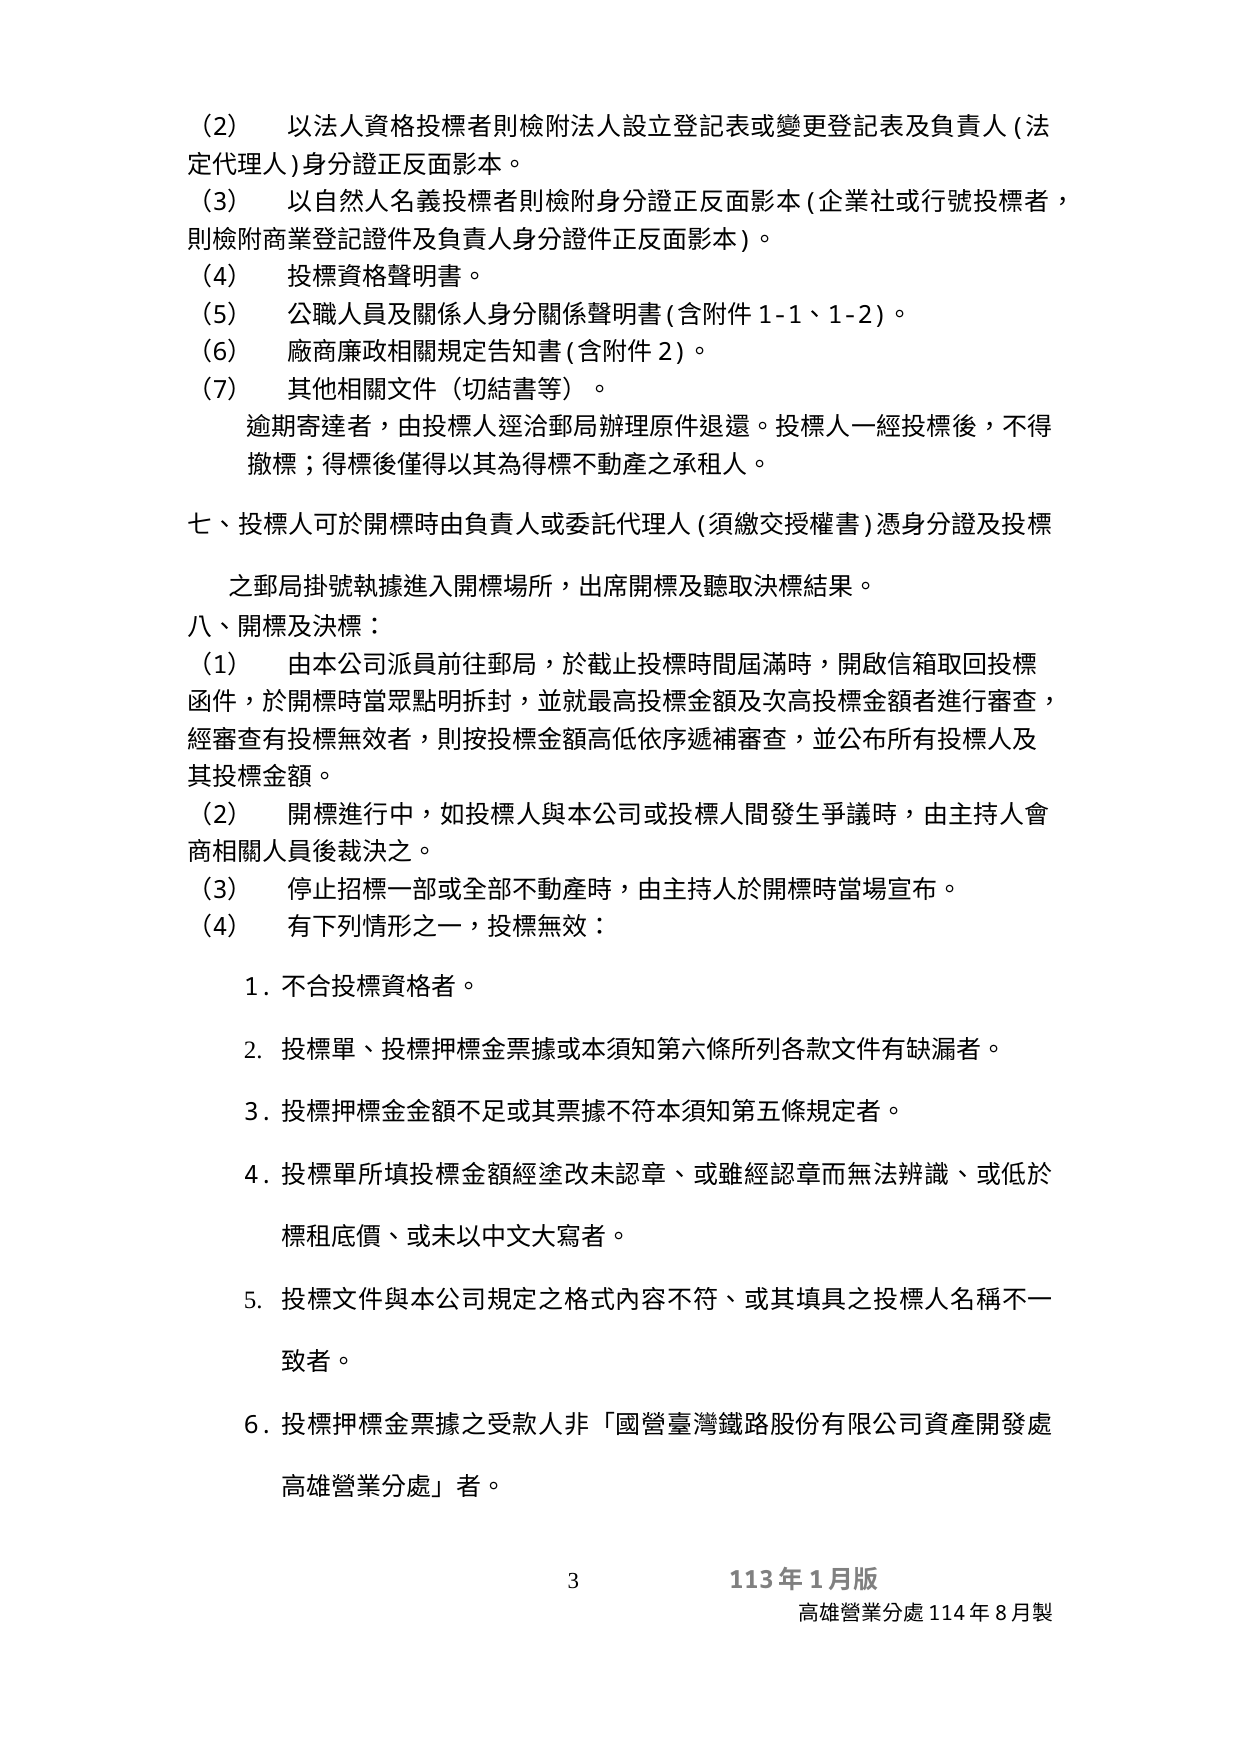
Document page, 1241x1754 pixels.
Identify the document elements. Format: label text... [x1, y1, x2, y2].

list 其他相關文件（切結書等）。 [187, 368, 1051, 406]
list 開標進行中，如投標人與本公司或投標人間發生爭議時，由主持人會商相關人員後裁決之。 [187, 793, 1051, 868]
list 有下列情形之一，投標無效： [187, 906, 1051, 943]
list 投標押標金票據之受款人非「國營臺灣鐵路股份有限公司資產開發處高雄營業分處」者。 [244, 1381, 1053, 1506]
list 不合投標資格者。 [244, 943, 1053, 1006]
list 廠商廉政相關規定告知書(含附件2)。 [187, 331, 1051, 368]
list 投標文件與本公司規定之格式內容不符、或其填具之投標人名稱不一致者。 [244, 1256, 1053, 1381]
list 投標單、投標押標金票據或本須知第六條所列各款文件有缺漏者。 [244, 1006, 1053, 1068]
list 投標單所填投標金額經塗改未認章、或雖經認章而無法辨識、或低於標租底價、或未以中文大寫者。 [244, 1131, 1053, 1256]
list 以法人資格投標者則檢附法人設立登記表或變更登記表及負責人(法定代理人)身分證正反面影本。 [187, 106, 1051, 181]
list 公職人員及關係人身分關係聲明書(含附件1-1、1-2)。 [187, 293, 1051, 331]
text 逾期寄達者，由投標人逕洽郵局辦理原件退還。投標人一經投標後，不得撤標；得標後僅得以其為得標不動產之承租人。 [246, 406, 1053, 481]
list 投標資格聲明書。 [187, 256, 1051, 293]
list 停止招標一部或全部不動產時，由主持人於開標時當場宣布。 [187, 868, 1051, 906]
text 八、開標及決標： [187, 606, 1053, 643]
list 投標押標金金額不足或其票據不符本須知第五條規定者。 [244, 1068, 1053, 1131]
list 由本公司派員前往郵局，於截止投標時間屆滿時，開啟信箱取回投標函件，於開標時當眾點明拆封，並就最高投標金額及次高投標金額者進行審查，經審查有投標無效者，則按投標金額高低依序遞補審查，並公布所有投標人及其投標金額。 [187, 643, 1051, 793]
list 以自然人名義投標者則檢附身分證正反面影本(企業社或行號投標者，則檢附商業登記證件及負責人身分證件正反面影本)。 [187, 181, 1051, 256]
text 七、投標人可於開標時由負責人或委託代理人(須繳交授權書)憑身分證及投標之郵局掛號執據進入開標場所，出席開標及聽取決標結果。 [187, 481, 1053, 606]
